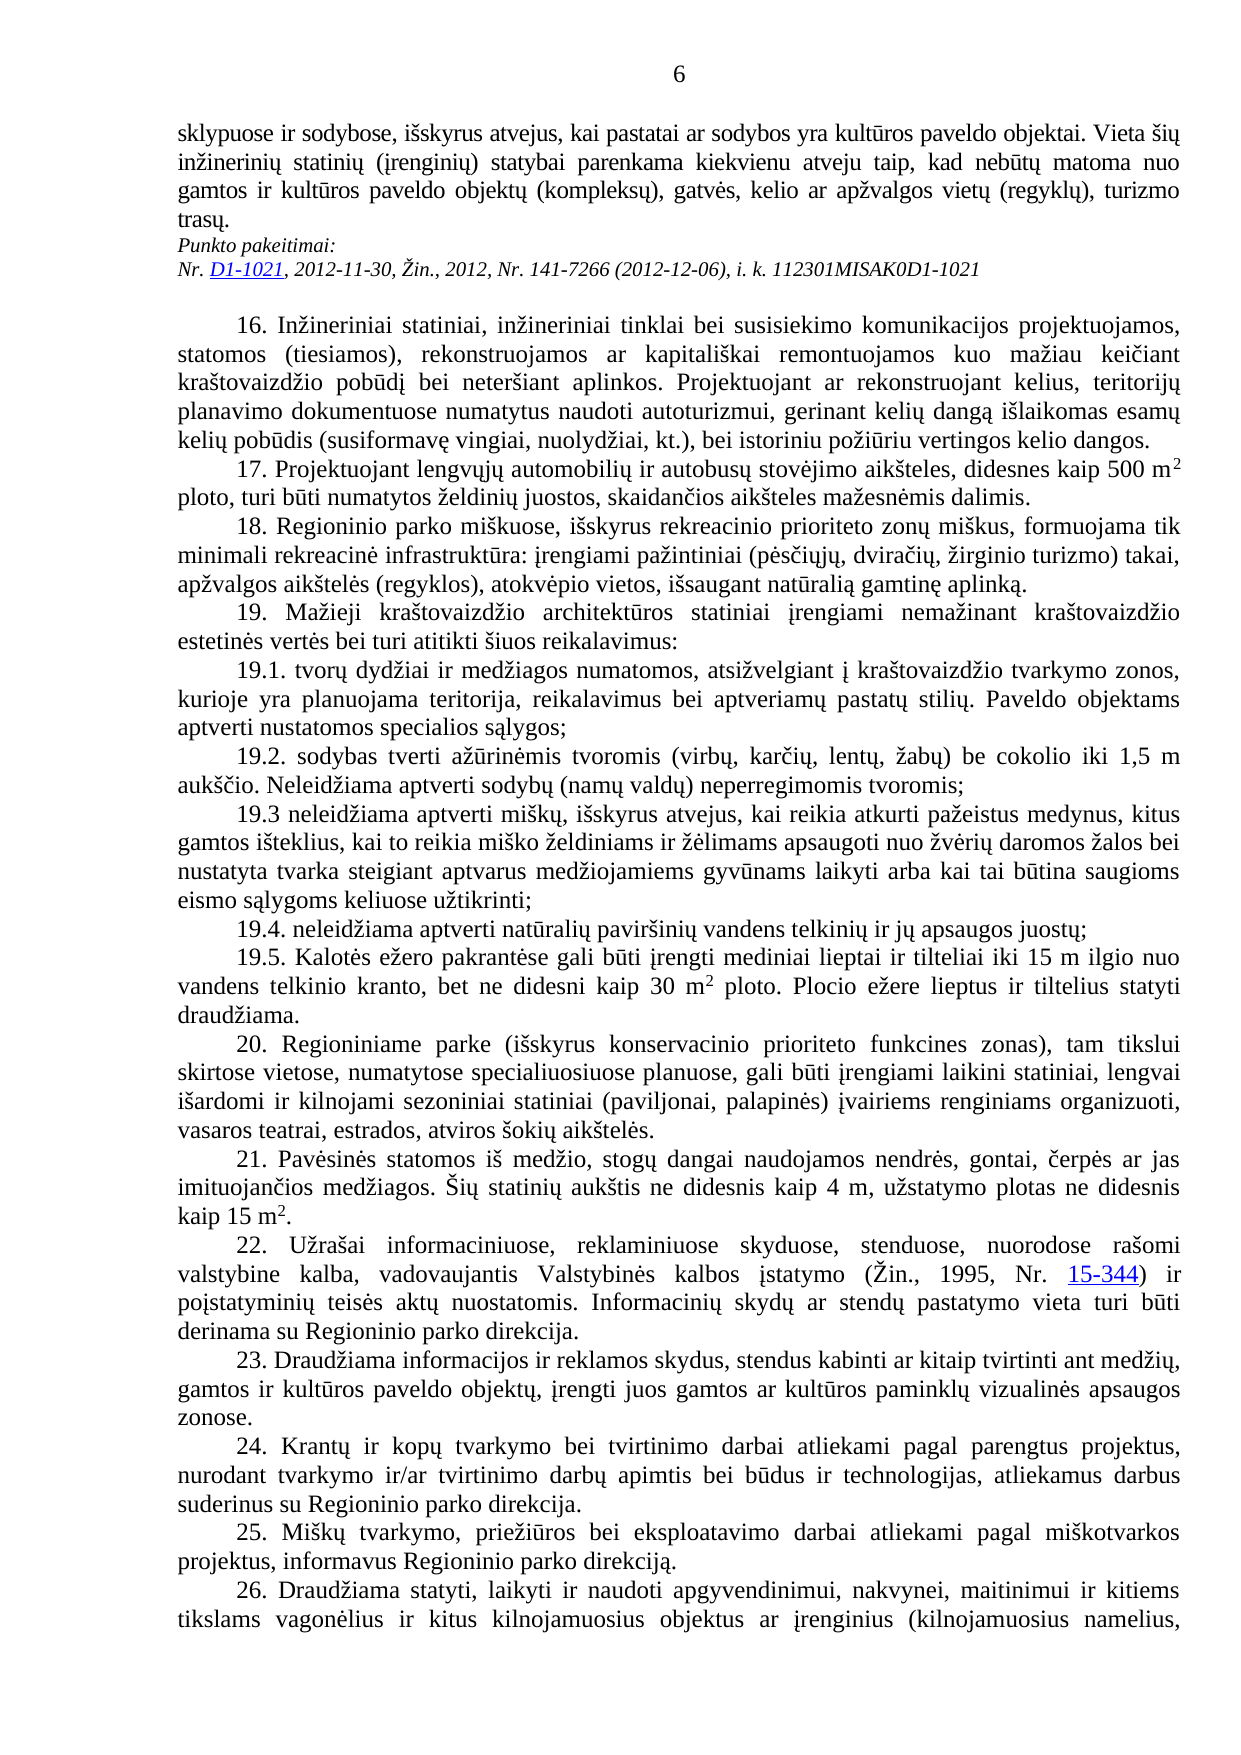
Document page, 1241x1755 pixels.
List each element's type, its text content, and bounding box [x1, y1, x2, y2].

text 23. Draudžiama informacijos ir reklamos skydus, stendus kabinti ar kitaip tvirtinti ant medžių, gamtos ir kultūros paveldo objektų, įrengti juos gamtos ar kultūros paminklų vizualinės apsaugos zonose. [177, 1345, 1181, 1431]
text 22. Užrašai informaciniuose, reklaminiuose skyduose, stenduose, nuorodose rašomi valstybine kalba, vadovaujantis Valstybinės kalbos įstatymo (Žin., 1995, Nr. 15-344) ir poįstatyminių teisės aktų nuostatomis. Informacinių skydų ar stendų pastatymo vieta turi būti derinama su Regioninio parko direkcija. [177, 1230, 1181, 1345]
text 19.3 neleidžiama aptverti miškų, išskyrus atvejus, kai reikia atkurti pažeistus medynus, kitus gamtos išteklius, kai to reikia miško želdiniams ir žėlimams apsaugoti nuo žvėrių daromos žalos bei nustatyta tvarka steigiant aptvarus medžiojamiems gyvūnams laikyti arba kai tai būtina saugioms eismo sąlygoms keliuose užtikrinti; [177, 799, 1181, 914]
text sklypuose ir sodybose, išskyrus atvejus, kai pastatai ar sodybos yra kultūros paveldo objektai. Vieta šių inžinerinių statinių (įrenginių) statybai parenkama kiekvienu atveju taip, kad nebūtų matoma nuo gamtos ir kultūros paveldo objektų (kompleksų), gatvės, kelio ar apžvalgos vietų (regyklų), turizmo trasų. [177, 118, 1181, 233]
text 19. Mažieji kraštovaizdžio architektūros statiniai įrengiami nemažinant kraštovaizdžio estetinės vertės bei turi atitikti šiuos reikalavimus: [177, 597, 1181, 655]
text Punkto pakeitimai: [177, 233, 1181, 257]
text 25. Miškų tvarkymo, priežiūros bei eksploatavimo darbai atliekami pagal miškotvarkos projektus, informavus Regioninio parko direkciją. [177, 1517, 1181, 1575]
text 18. Regioninio parko miškuose, išskyrus rekreacinio prioriteto zonų miškus, formuojama tik minimali rekreacinė infrastruktūra: įrengiami pažintiniai (pėsčiųjų, dviračių, žirginio turizmo) takai, apžvalgos aikštelės (regyklos), atokvėpio vietos, išsaugant natūralią gamtinę aplinką. [177, 511, 1181, 597]
text 24. Krantų ir kopų tvarkymo bei tvirtinimo darbai atliekami pagal parengtus projektus, nurodant tvarkymo ir/ar tvirtinimo darbų apimtis bei būdus ir technologijas, atliekamus darbus suderinus su Regioninio parko direkcija. [177, 1431, 1181, 1517]
text 20. Regioniniame parke (išskyrus konservacinio prioriteto funkcines zonas), tam tikslui skirtose vietose, numatytose specialiuosiuose planuose, gali būti įrengiami laikini statiniai, lengvai išardomi ir kilnojami sezoniniai statiniai (paviljonai, palapinės) įvairiems renginiams organizuoti, vasaros teatrai, estrados, atviros šokių aikštelės. [177, 1029, 1181, 1144]
text 19.5. Kalotės ežero pakrantėse gali būti įrengti mediniai lieptai ir tilteliai iki 15 m ilgio nuo vandens telkinio kranto, bet ne didesni kaip 30 m2 ploto. Plocio ežere lieptus ir tiltelius statyti draudžiama. [177, 942, 1181, 1029]
text 19.1. tvorų dydžiai ir medžiagos numatomos, atsižvelgiant į kraštovaizdžio tvarkymo zonos, kurioje yra planuojama teritorija, reikalavimus bei aptveriamų pastatų stilių. Paveldo objektams aptverti nustatomos specialios sąlygos; [177, 655, 1181, 741]
text Nr. D1-1021, 2012-11-30, Žin., 2012, Nr. 141-7266 (2012-12-06), i. k. 112301MISAK0D1-1021 [177, 257, 1181, 281]
text 26. Draudžiama statyti, laikyti ir naudoti apgyvendinimui, nakvynei, maitinimui ir kitiems tikslams vagonėlius ir kitus kilnojamuosius objektus ar įrenginius (kilnojamuosius namelius, [177, 1575, 1181, 1632]
text 21. Pavėsinės statomos iš medžio, stogų dangai naudojamos nendrės, gontai, čerpės ar jas imituojančios medžiagos. Šių statinių aukštis ne didesnis kaip 4 m, užstatymo plotas ne didesnis kaip 15 m2. [177, 1144, 1181, 1230]
text 19.4. neleidžiama aptverti natūralių paviršinių vandens telkinių ir jų apsaugos juostų; [177, 914, 1181, 942]
text 19.2. sodybas tverti ažūrinėmis tvoromis (virbų, karčių, lentų, žabų) be cokolio iki 1,5 m aukščio. Neleidžiama aptverti sodybų (namų valdų) neperregimomis tvoromis; [177, 741, 1181, 799]
text 17. Projektuojant lengvųjų automobilių ir autobusų stovėjimo aikšteles, didesnes kaip 500 m2 ploto, turi būti numatytos želdinių juostos, skaidančios aikšteles mažesnėmis dalimis. [177, 454, 1181, 511]
text 16. Inžineriniai statiniai, inžineriniai tinklai bei susisiekimo komunikacijos projektuojamos, statomos (tiesiamos), rekonstruojamos ar kapitališkai remontuojamos kuo mažiau keičiant kraštovaizdžio pobūdį bei neteršiant aplinkos. Projektuojant ar rekonstruojant kelius, teritorijų planavimo dokumentuose numatytus naudoti autoturizmui, gerinant kelių dangą išlaikomas esamų kelių pobūdis (susiformavę vingiai, nuolydžiai, kt.), bei istoriniu požiūriu vertingos kelio dangos. [177, 310, 1181, 454]
